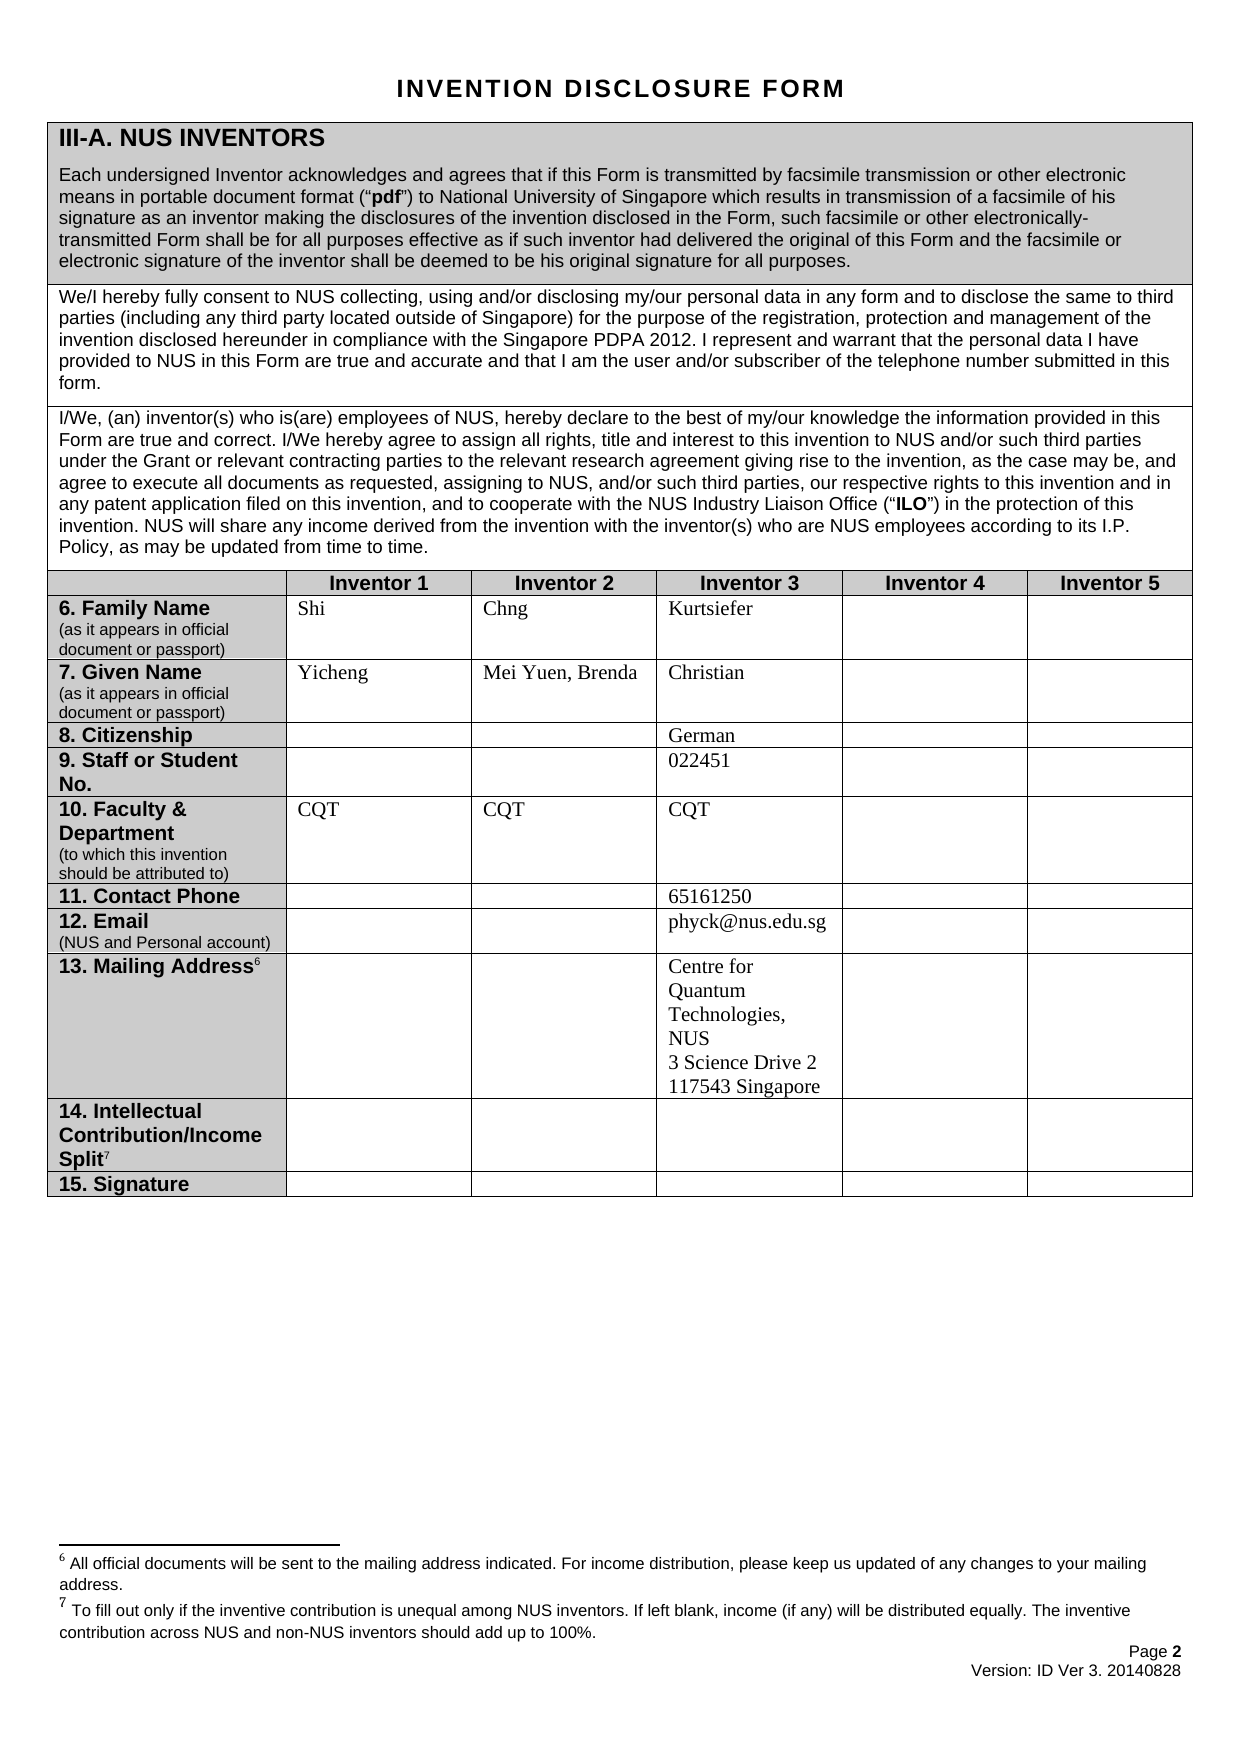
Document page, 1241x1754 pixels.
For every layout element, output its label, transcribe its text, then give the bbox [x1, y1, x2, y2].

table_cell 11. Contact Phone [48, 884, 286, 908]
table_cell [657, 1099, 842, 1171]
table_cell Christian [657, 660, 842, 722]
table_cell 7. Given Name (as it appears in official document or passport) [48, 660, 286, 722]
table_cell [472, 748, 656, 796]
table_cell [843, 596, 1027, 658]
table_cell Kurtsiefer [657, 596, 842, 658]
table_cell [843, 1172, 1027, 1196]
table_cell [843, 1099, 1027, 1171]
table_cell German [657, 723, 842, 747]
table_cell Inventor 2 [472, 571, 656, 595]
table_cell [48, 571, 286, 595]
table_cell [1028, 884, 1192, 908]
table_cell [1028, 1099, 1192, 1171]
table_cell [1028, 723, 1192, 747]
table_cell CQT [657, 797, 842, 883]
table_cell [843, 954, 1027, 1098]
table_header III-A. NUS INVENTORS Each undersigned Inventor acknowledges and agrees that if this Form is transmitted by facsimile transmission or other electronic means in portable document format (“pdf”) to National University of Singapore which results in transmission of a facsimile of his signature as an inventor making the disclosures of the invention disclosed in the Form, such facsimile or other electronically-transmitted Form shall be for all purposes effective as if such inventor had delivered the original of this Form and the facsimile or electronic signature of the inventor shall be deemed to be his original signature for all purposes. [48, 123, 1192, 284]
table_cell Centre for Quantum Technologies, NUS 3 Science Drive 2 117543 Singapore [657, 954, 842, 1098]
table_cell 65161250 [657, 884, 842, 908]
table_cell [1028, 909, 1192, 952]
table_cell [843, 660, 1027, 722]
table_cell Shi [287, 596, 471, 658]
table_cell phyck@nus.edu.sg [657, 909, 842, 952]
table_cell Mei Yuen, Brenda [472, 660, 656, 722]
table_cell 13. Mailing Address [48, 954, 286, 1098]
table_cell Yicheng [287, 660, 471, 722]
table_cell CQT [287, 797, 471, 883]
table_cell 10. Faculty & Department (to which this invention should be attributed to) [48, 797, 286, 883]
table_cell [472, 1099, 656, 1171]
table_cell [843, 748, 1027, 796]
table_cell 15. Signature [48, 1172, 286, 1196]
table_cell CQT [472, 797, 656, 883]
table_cell 8. Citizenship [48, 723, 286, 747]
table_cell Inventor 4 [843, 571, 1027, 595]
table_cell [1028, 596, 1192, 658]
table_cell [287, 954, 471, 1098]
table_cell [287, 1172, 471, 1196]
table_cell [657, 1172, 842, 1196]
table_cell We/I hereby fully consent to NUS collecting, using and/or disclosing my/our personal data in any form and to disclose the same to third parties (including any third party located outside of Singapore) for the purpose of the registration, protection and management of the invention disclosed hereunder in compliance with the Singapore PDPA 2012. I represent and warrant that the personal data I have provided to NUS in this Form are true and accurate and that I am the user and/or subscriber of the telephone number submitted in this form. [48, 285, 1192, 406]
table_cell Inventor 5 [1028, 571, 1192, 595]
table_cell [287, 884, 471, 908]
table_cell [287, 1099, 471, 1171]
table_cell [472, 884, 656, 908]
table_cell Inventor 1 [287, 571, 471, 595]
table_cell [843, 723, 1027, 747]
table_cell Inventor 3 [657, 571, 842, 595]
table_cell [843, 797, 1027, 883]
table_cell [287, 723, 471, 747]
table_cell [287, 748, 471, 796]
table_cell 14. Intellectual Contribution/Income Split [48, 1099, 286, 1171]
table_cell 022451 [657, 748, 842, 796]
table_cell 6. Family Name (as it appears in official document or passport) [48, 596, 286, 658]
table_cell [1028, 797, 1192, 883]
table_cell [287, 909, 471, 952]
table_cell [843, 884, 1027, 908]
table_cell 12. Email (NUS and Personal account) [48, 909, 286, 952]
table_cell [472, 909, 656, 952]
table_cell Chng [472, 596, 656, 658]
table_cell [1028, 748, 1192, 796]
table_cell 9. Staff or Student No. [48, 748, 286, 796]
table_cell [472, 954, 656, 1098]
table_cell [1028, 954, 1192, 1098]
table_cell I/We, (an) inventor(s) who is(are) employees of NUS, hereby declare to the best of my/our knowledge the information provided in this Form are true and correct. I/We hereby agree to assign all rights, title and interest to this invention to NUS and/or such third parties under the Grant or relevant contracting parties to the relevant research agreement giving rise to the invention, as the case may be, and agree to execute all documents as requested, assigning to NUS, and/or such third parties, our respective rights to this invention and in any patent application filed on this invention, and to cooperate with the NUS Industry Liaison Office (“ILO”) in the protection of this invention. NUS will share any income derived from the invention with the inventor(s) who are NUS employees according to its I.P. Policy, as may be updated from time to time. [48, 407, 1192, 570]
table_cell [472, 1172, 656, 1196]
table_cell [1028, 660, 1192, 722]
table_cell [1028, 1172, 1192, 1196]
table_cell [843, 909, 1027, 952]
table_cell [472, 723, 656, 747]
